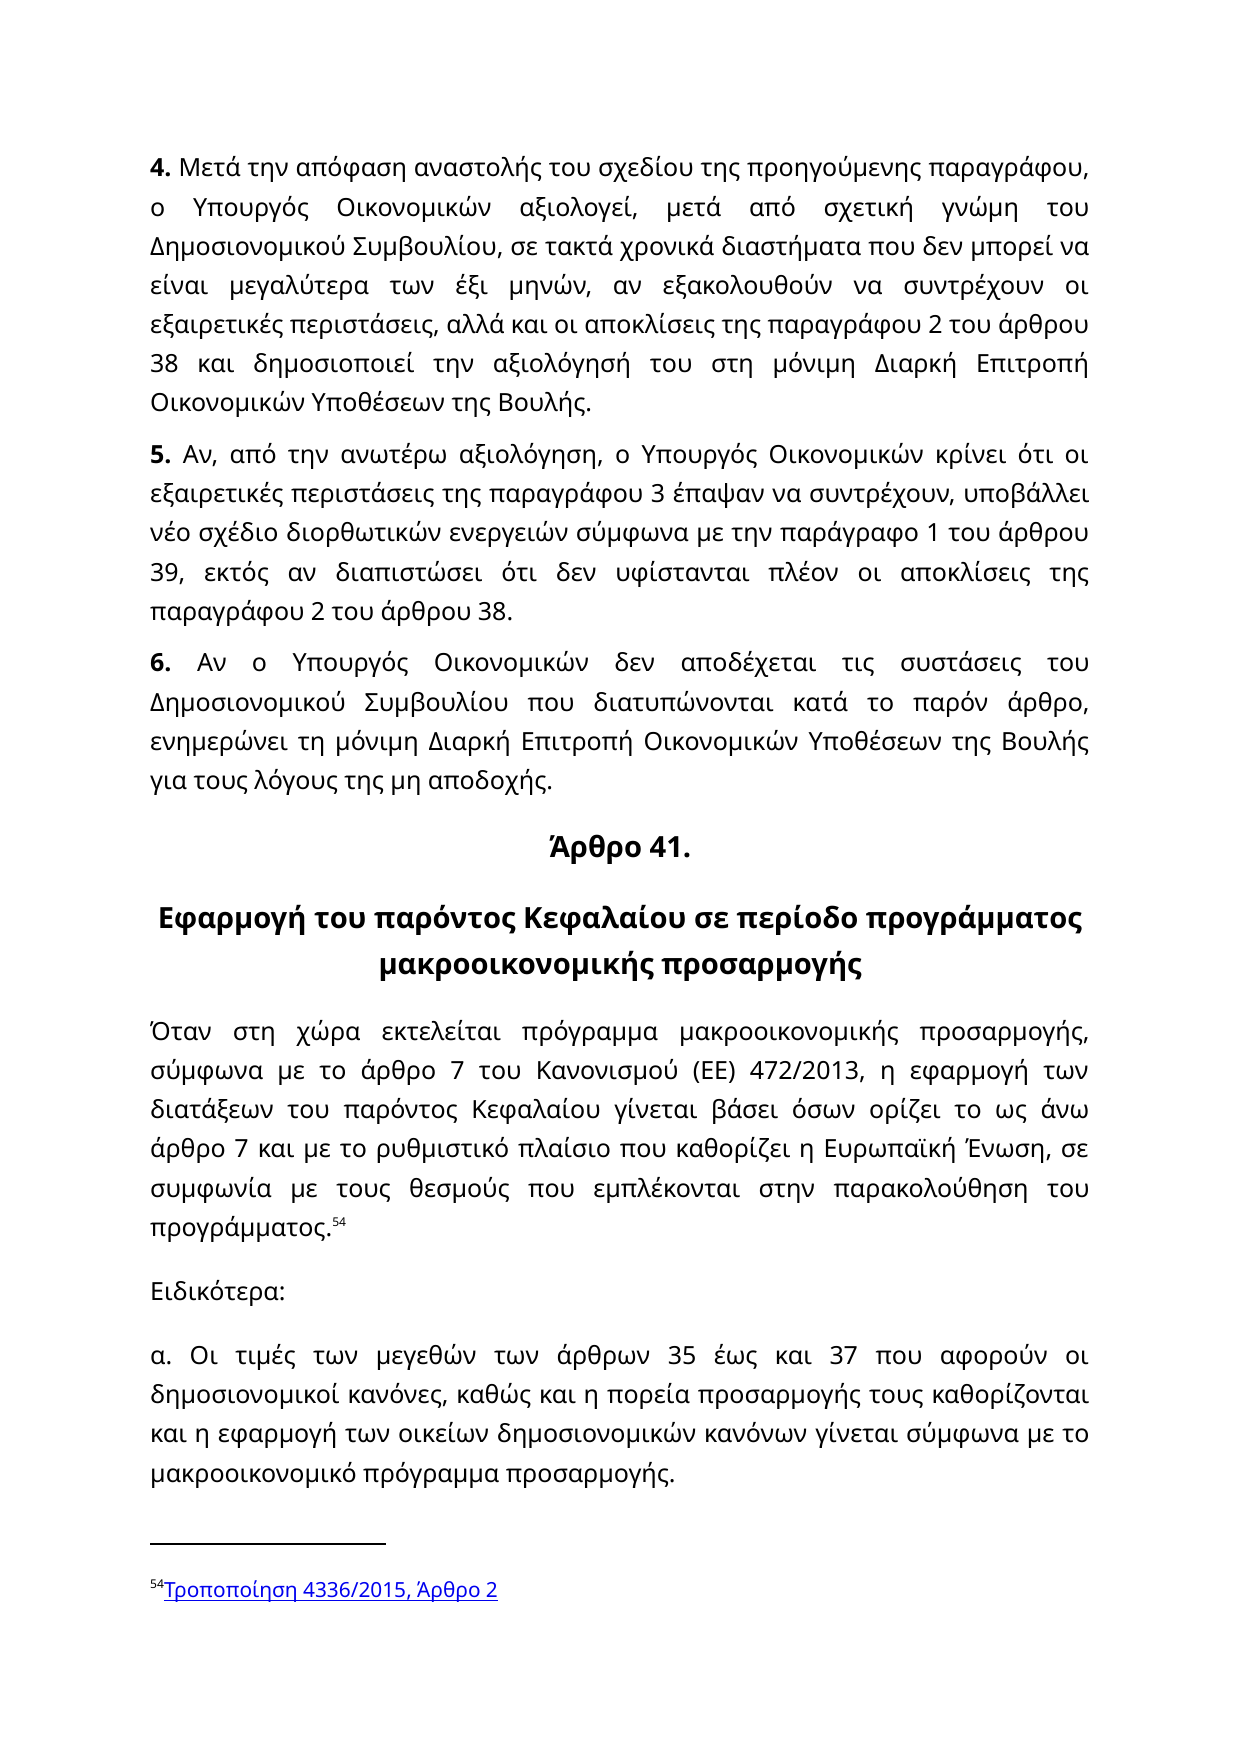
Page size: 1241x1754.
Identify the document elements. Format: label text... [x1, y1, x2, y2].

text 5. Αν, από την ανωτέρω αξιολόγηση, ο Υπουργός Οικονομικών κρίνει ότι οι εξαιρετικές περιστάσεις της παραγράφου 3 έπαψαν να συντρέχουν, υποβάλλει νέο σχέδιο διορθωτικών ενεργειών σύμφωνα με την παράγραφο 1 του άρθρου 39, εκτός αν διαπιστώσει ότι δεν υφίστανται πλέον οι αποκλίσεις της παραγράφου 2 του άρθρου 38. [150, 437, 1090, 627]
subtitle Άρθρο 41. [150, 827, 1090, 866]
subtitle Εφαρμογή του παρόντος Κεφαλαίου σε περίοδο προγράμματος μακροοικονομικής προσαρμογής [150, 897, 1090, 983]
text Όταν στη χώρα εκτελείται πρόγραμμα μακροοικονομικής προσαρμογής, σύμφωνα με το άρθρο 7 του Κανονισμού (ΕΕ) 472/2013, η εφαρμογή των διατάξεων του παρόντος Κεφαλαίου γίνεται βάσει όσων ορίζει το ως άνω άρθρο 7 και με το ρυθμιστικό πλαίσιο που καθορίζει η Ευρωπαϊκή Ένωση, σε συμφωνία με τους θεσμούς που εμπλέκονται στην παρακολούθηση του προγράμματος. [150, 1013, 1090, 1243]
text 4. Μετά την απόφαση αναστολής του σχεδίου της προηγούμενης παραγράφου, ο Υπουργός Οικονομικών αξιολογεί, μετά από σχετική γνώμη του Δημοσιονομικού Συμβουλίου, σε τακτά χρονικά διαστήματα που δεν μπορεί να είναι μεγαλύτερα των έξι μηνών, αν εξακολουθούν να συντρέχουν οι εξαιρετικές περιστάσεις, αλλά και οι αποκλίσεις της παραγράφου 2 του άρθρου 38 και δημοσιοποιεί την αξιολόγησή του στη μόνιμη Διαρκή Επιτροπή Οικονομικών Υποθέσεων της Βουλής. [150, 150, 1090, 419]
text Τροποποίηση 4336/2015, Άρθρο 2 [150, 1576, 1090, 1604]
text 6. Αν ο Υπουργός Οικονομικών δεν αποδέχεται τις συστάσεις του Δημοσιονομικού Συμβουλίου που διατυπώνονται κατά το παρόν άρθρο, ενημερώνει τη μόνιμη Διαρκή Επιτροπή Οικονομικών Υποθέσεων της Βουλής για τους λόγους της μη αποδοχής. [150, 645, 1090, 797]
text Ειδικότερα: [150, 1273, 1090, 1308]
text α. Οι τιμές των μεγεθών των άρθρων 35 έως και 37 που αφορούν οι δημοσιονομικοί κανόνες, καθώς και η πορεία προσαρμογής τους καθορίζονται και η εφαρμογή των οικείων δημοσιονομικών κανόνων γίνεται σύμφωνα με το μακροοικονομικό πρόγραμμα προσαρμογής. [150, 1338, 1090, 1489]
